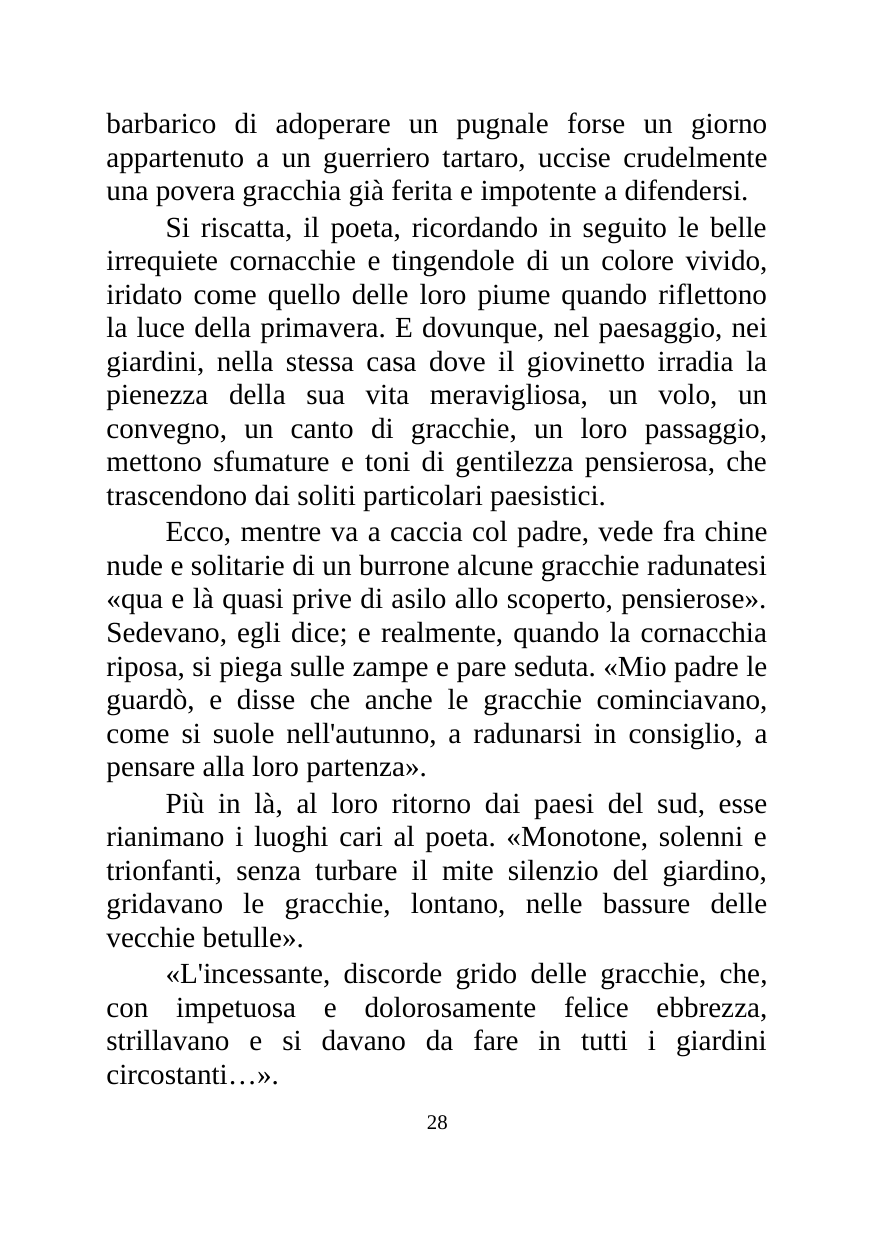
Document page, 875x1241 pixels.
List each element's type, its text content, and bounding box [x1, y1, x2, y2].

text Più in là, al loro ritorno dai paesi del sud, esse rianimano i luoghi cari al poeta. «Monotone, solenni e trionfanti, senza turbare il mite silenzio del giardino, gridavano le gracchie, lontano, nelle bassure delle vecchie betulle». [106, 786, 768, 953]
text Si riscatta, il poeta, ricordando in seguito le belle irrequiete cornacchie e tingendole di un colore vivido, iridato come quello delle loro piume quando riflettono la luce della primavera. E dovunque, nel paesaggio, nei giardini, nella stessa casa dove il giovinetto irradia la pienezza della sua vita meravigliosa, un volo, un convegno, un canto di gracchie, un loro passaggio, mettono sfumature e toni di gentilezza pensierosa, che trascendono dai soliti particolari paesistici. [106, 210, 768, 512]
text barbarico di adoperare un pugnale forse un giorno appartenuto a un guerriero tartaro, uccise crudelmente una povera gracchia già ferita e impotente a difendersi. [106, 106, 768, 207]
text Ecco, mentre va a caccia col padre, vede fra chine nude e solitarie di un burrone alcune gracchie radunatesi «qua e là quasi prive di asilo allo scoperto, pensierose». Sedevano, egli dice; e realmente, quando la cornacchia riposa, si piega sulle zampe e pare seduta. «Mio padre le guardò, e disse che anche le gracchie cominciavano, come si suole nell'autunno, a radunarsi in consiglio, a pensare alla loro partenza». [106, 514, 768, 783]
text «L'incessante, discorde grido delle gracchie, che, con impetuosa e dolorosamente felice ebbrezza, strillavano e si davano da fare in tutti i giardini circostanti…». [106, 956, 768, 1091]
